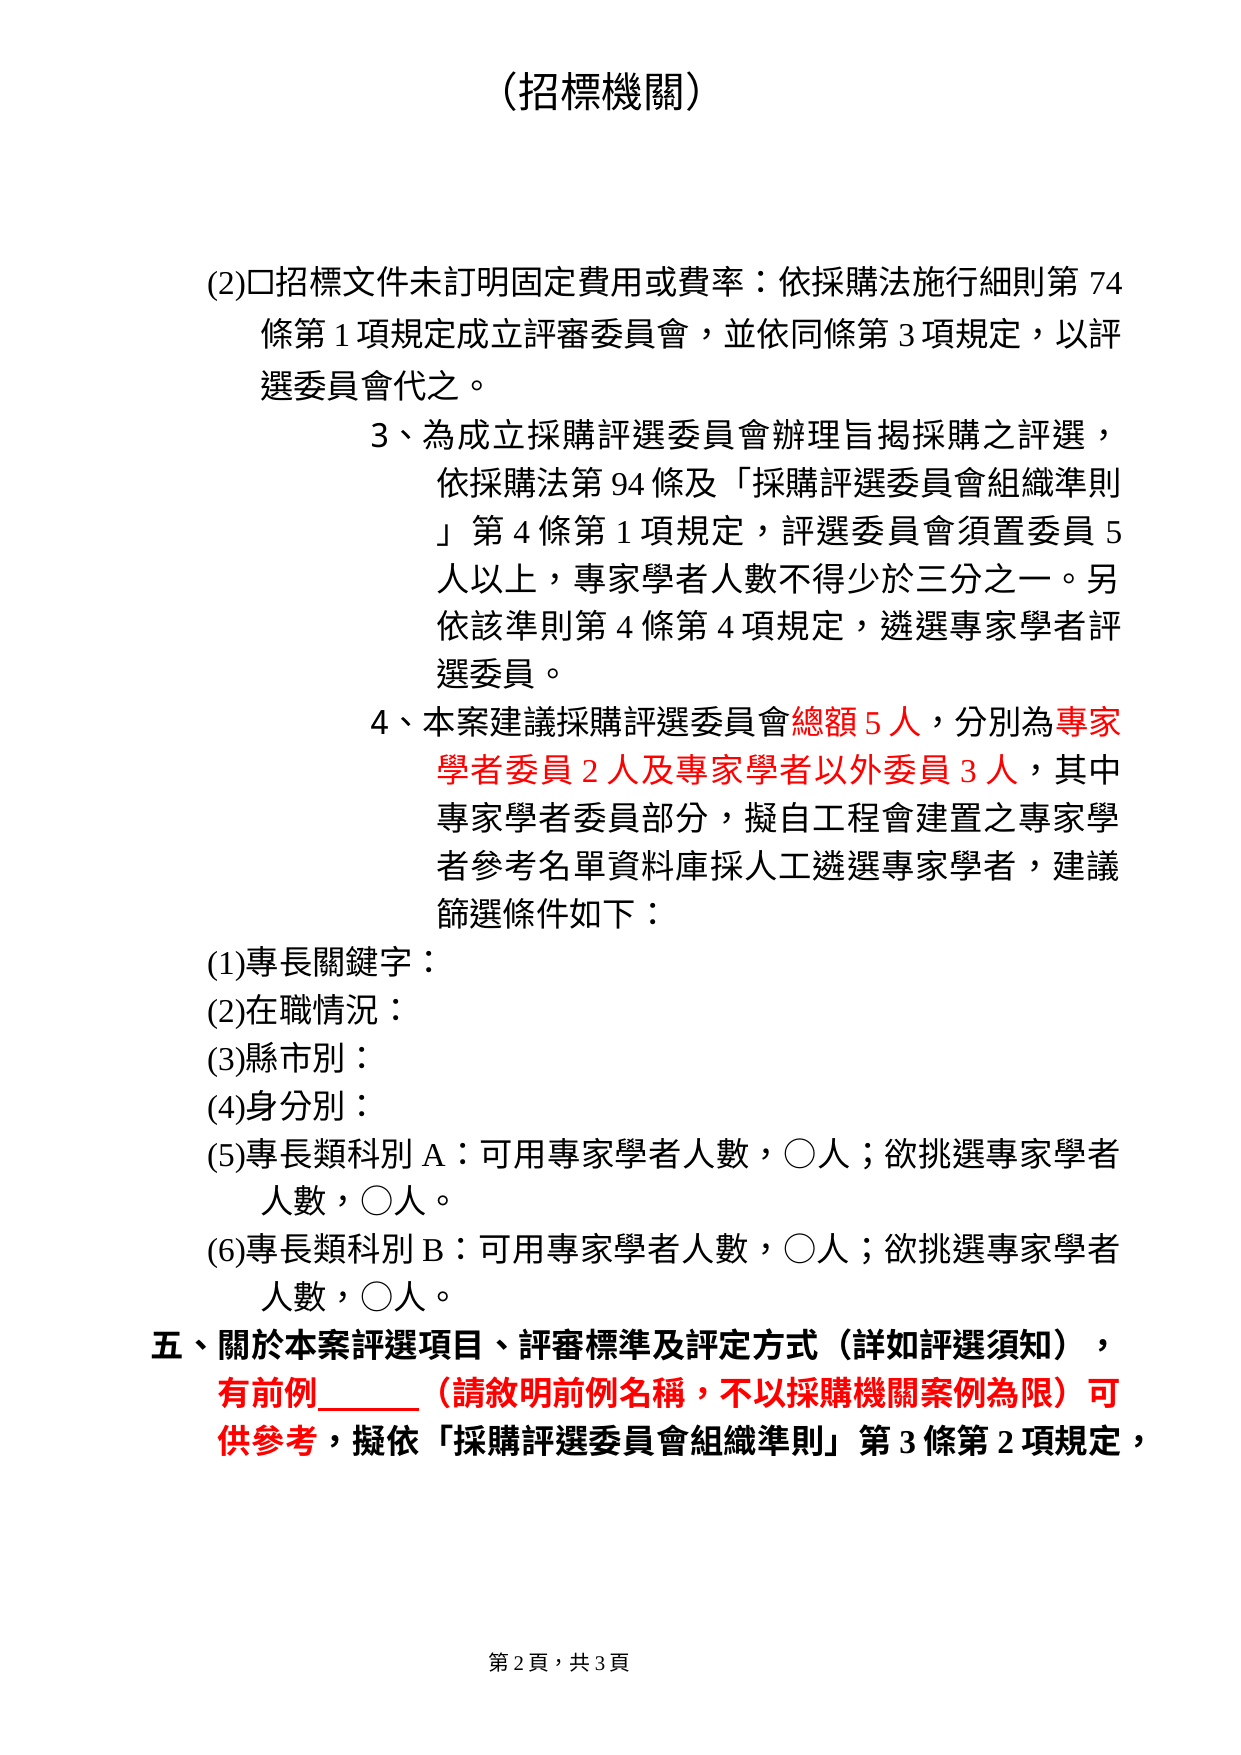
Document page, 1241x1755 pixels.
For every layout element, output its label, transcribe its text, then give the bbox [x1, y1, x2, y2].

list 在職情況： [207, 984, 1122, 1032]
list 招標文件未訂明固定費用或費率：依採購法施行細則第74條第1項規定成立評審委員會，並依同條第3項規定，以評選委員會代之。 [207, 253, 1122, 409]
list 為成立採購評選委員會辦理旨揭採購之評選，依採購法第94條及「採購評選委員會組織準則」第4條第1項規定，評選委員會須置委員5人以上，專家學者人數不得少於三分之一。另依該準則第4條第4項規定，遴選專家學者評選委員。 [369, 409, 1122, 696]
list 專長類科別B：可用專家學者人數，○人；欲挑選專家學者人數，○人。 [207, 1223, 1122, 1319]
list 身分別： [207, 1080, 1122, 1128]
text 五、關於本案評選項目、評審標準及評定方式（詳如評選須知），有前例 （請敘明前例名稱，不以採購機關案例為限）可供參考，擬依「採購評選委員會組織準則」第3條第2項規定，由本機關自行訂定，免召開評選委員會議審定。【適用於免召開會議者】 [151, 1319, 1122, 1463]
list 縣市別： [207, 1032, 1122, 1080]
list 本案建議採購評選委員會總額5人，分別為專家學者委員2人及專家學者以外委員3人，其中專家學者委員部分，擬自工程會建置之專家學者參考名單資料庫採人工遴選專家學者，建議篩選條件如下： [369, 696, 1122, 936]
list 專長關鍵字： [207, 936, 1122, 984]
list 專長類科別A：可用專家學者人數，○人；欲挑選專家學者人數，○人。 [207, 1128, 1122, 1223]
